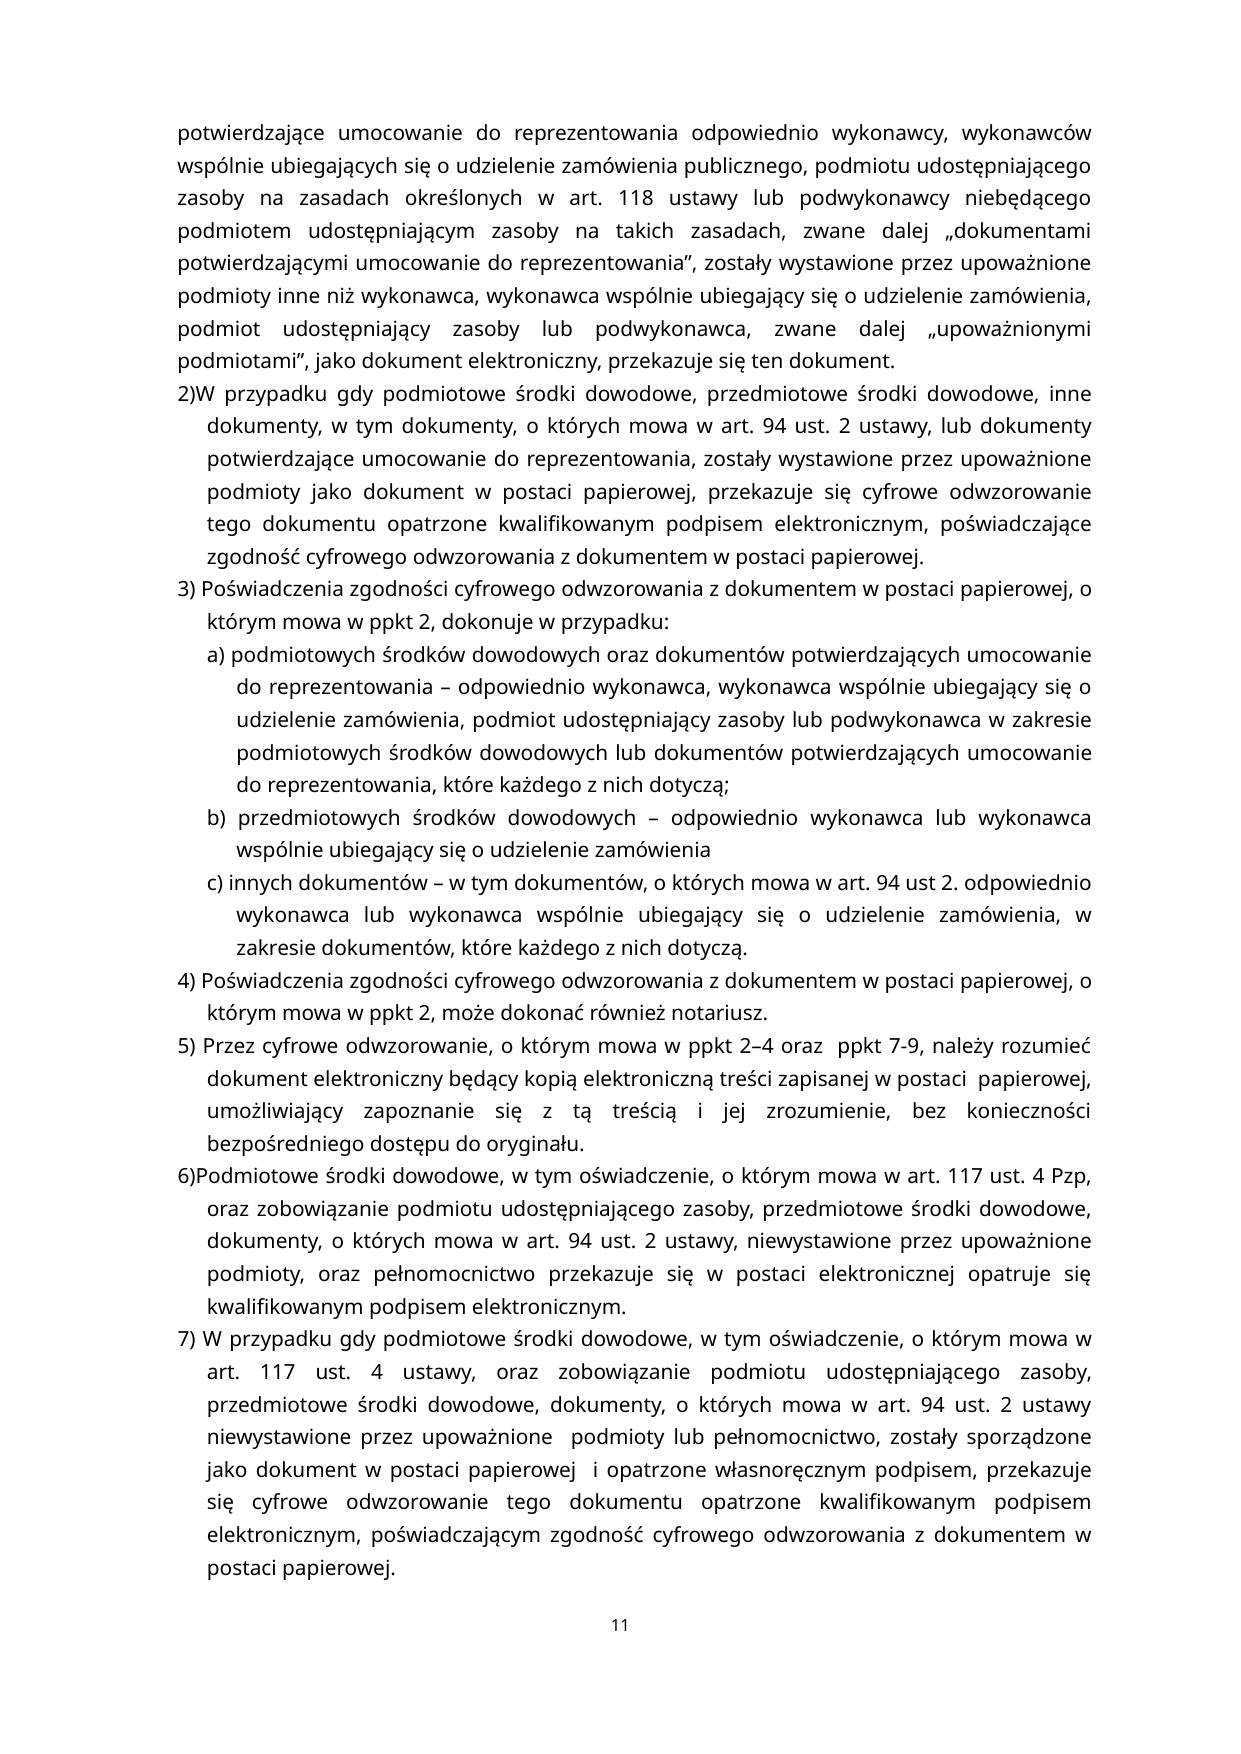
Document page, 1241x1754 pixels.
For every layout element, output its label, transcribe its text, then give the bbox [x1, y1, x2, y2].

text 6)Podmiotowe środki dowodowe, w tym oświadczenie, o którym mowa w art. 117 ust. 4 Pzp, oraz zobowiązanie podmiotu udostępniającego zasoby, przedmiotowe środki dowodowe, dokumenty, o których mowa w art. 94 ust. 2 ustawy, niewystawione przez upoważnione podmioty, oraz pełnomocnictwo przekazuje się w postaci elektronicznej opatruje się kwalifikowanym podpisem elektronicznym. [177, 1161, 1093, 1320]
text a) podmiotowych środków dowodowych oraz dokumentów potwierdzających umocowanie do reprezentowania – odpowiednio wykonawca, wykonawca wspólnie ubiegający się o udzielenie zamówienia, podmiot udostępniający zasoby lub podwykonawca w zakresie podmiotowych środków dowodowych lub dokumentów potwierdzających umocowanie do reprezentowania, które każdego z nich dotyczą; [207, 640, 1093, 799]
text 2)W przypadku gdy podmiotowe środki dowodowe, przedmiotowe środki dowodowe, inne dokumenty, w tym dokumenty, o których mowa w art. 94 ust. 2 ustawy, lub dokumenty potwierdzające umocowanie do reprezentowania, zostały wystawione przez upoważnione podmioty jako dokument w postaci papierowej, przekazuje się cyfrowe odwzorowanie tego dokumentu opatrzone kwalifikowanym podpisem elektronicznym, poświadczające zgodność cyfrowego odwzorowania z dokumentem w postaci papierowej. [177, 379, 1093, 570]
text potwierdzające umocowanie do reprezentowania odpowiednio wykonawcy, wykonawców wspólnie ubiegających się o udzielenie zamówienia publicznego, podmiotu udostępniającego zasoby na zasadach określonych w art. 118 ustawy lub podwykonawcy niebędącego podmiotem udostępniającym zasoby na takich zasadach, zwane dalej „dokumentami potwierdzającymi umocowanie do reprezentowania”, zostały wystawione przez upoważnione podmioty inne niż wykonawca, wykonawca wspólnie ubiegający się o udzielenie zamówienia, podmiot udostępniający zasoby lub podwykonawca, zwane dalej „upoważnionymi podmiotami”, jako dokument elektroniczny, przekazuje się ten dokument. [148, 118, 1093, 375]
text b) przedmiotowych środków dowodowych – odpowiednio wykonawca lub wykonawca wspólnie ubiegający się o udzielenie zamówienia [207, 803, 1093, 864]
text 7) W przypadku gdy podmiotowe środki dowodowe, w tym oświadczenie, o którym mowa w art. 117 ust. 4 ustawy, oraz zobowiązanie podmiotu udostępniającego zasoby, przedmiotowe środki dowodowe, dokumenty, o których mowa w art. 94 ust. 2 ustawy niewystawione przez upoważnione podmioty lub pełnomocnictwo, zostały sporządzone jako dokument w postaci papierowej i opatrzone własnoręcznym podpisem, przekazuje się cyfrowe odwzorowanie tego dokumentu opatrzone kwalifikowanym podpisem elektronicznym, poświadczającym zgodność cyfrowego odwzorowania z dokumentem w postaci papierowej. [177, 1324, 1093, 1581]
text c) innych dokumentów – w tym dokumentów, o których mowa w art. 94 ust 2. odpowiednio wykonawca lub wykonawca wspólnie ubiegający się o udzielenie zamówienia, w zakresie dokumentów, które każdego z nich dotyczą. [207, 868, 1093, 962]
text 4) Poświadczenia zgodności cyfrowego odwzorowania z dokumentem w postaci papierowej, o którym mowa w ppkt 2, może dokonać również notariusz. [177, 966, 1093, 1027]
text 3) Poświadczenia zgodności cyfrowego odwzorowania z dokumentem w postaci papierowej, o którym mowa w ppkt 2, dokonuje w przypadku: [177, 574, 1093, 636]
text 5) Przez cyfrowe odwzorowanie, o którym mowa w ppkt 2–4 oraz ppkt 7-9, należy rozumieć dokument elektroniczny będący kopią elektroniczną treści zapisanej w postaci papierowej, umożliwiający zapoznanie się z tą treścią i jej zrozumienie, bez konieczności bezpośredniego dostępu do oryginału. [177, 1031, 1093, 1157]
